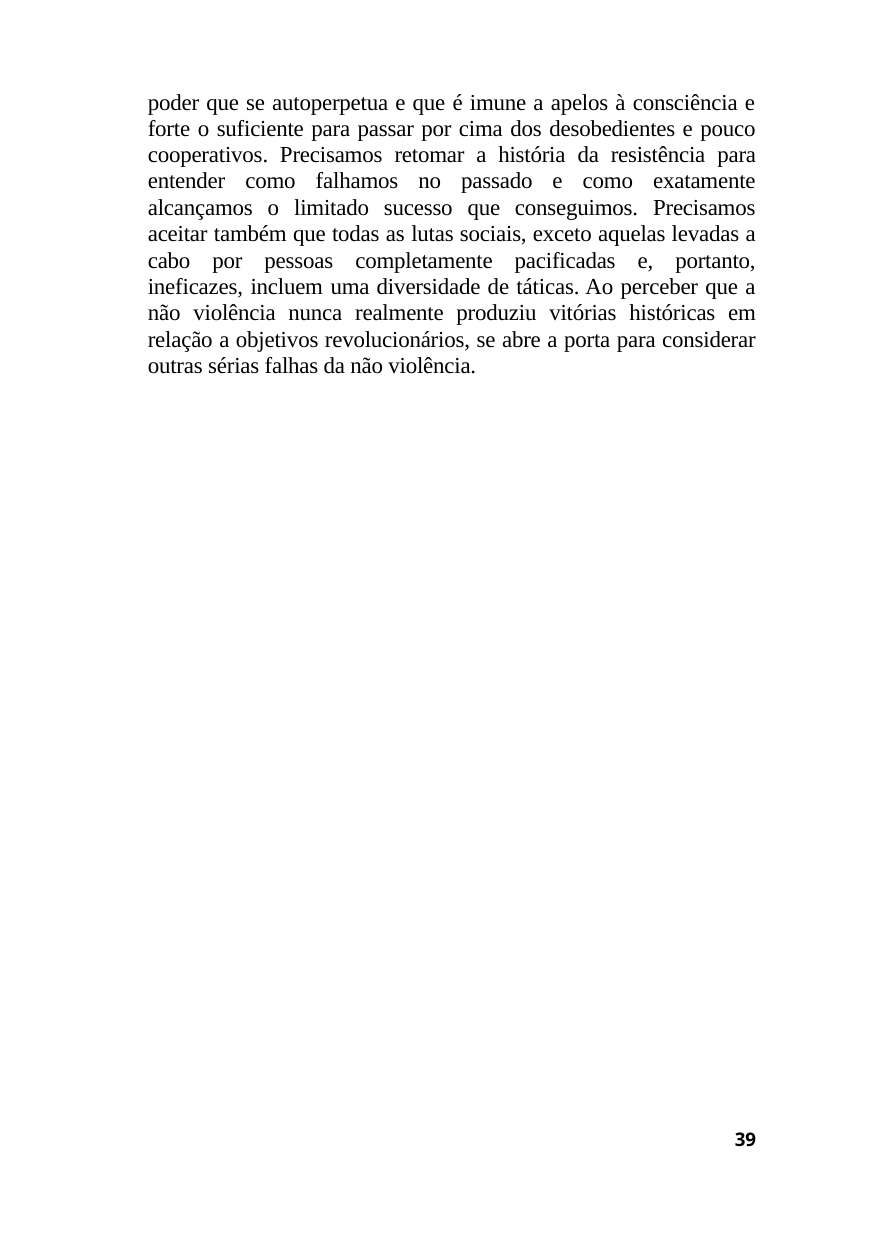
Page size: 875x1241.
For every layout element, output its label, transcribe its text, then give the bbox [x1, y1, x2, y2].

text poder que se autoperpetua e que é imune a apelos à consciência e forte o suficiente para passar por cima dos desobedientes e pouco cooperativos. Precisamos retomar a história da resistência para entender como falhamos no passado e como exatamente alcançamos o limitado sucesso que conseguimos. Precisamos aceitar também que todas as lutas sociais, exceto aquelas levadas a cabo por pessoas completamente pacificadas e, portanto, ineficazes, incluem uma diversidade de táticas. Ao perceber que a não violência nunca realmente produziu vitórias históricas em relação a objetivos revolucionários, se abre a porta para considerar outras sérias falhas da não violência. [148, 88, 756, 378]
